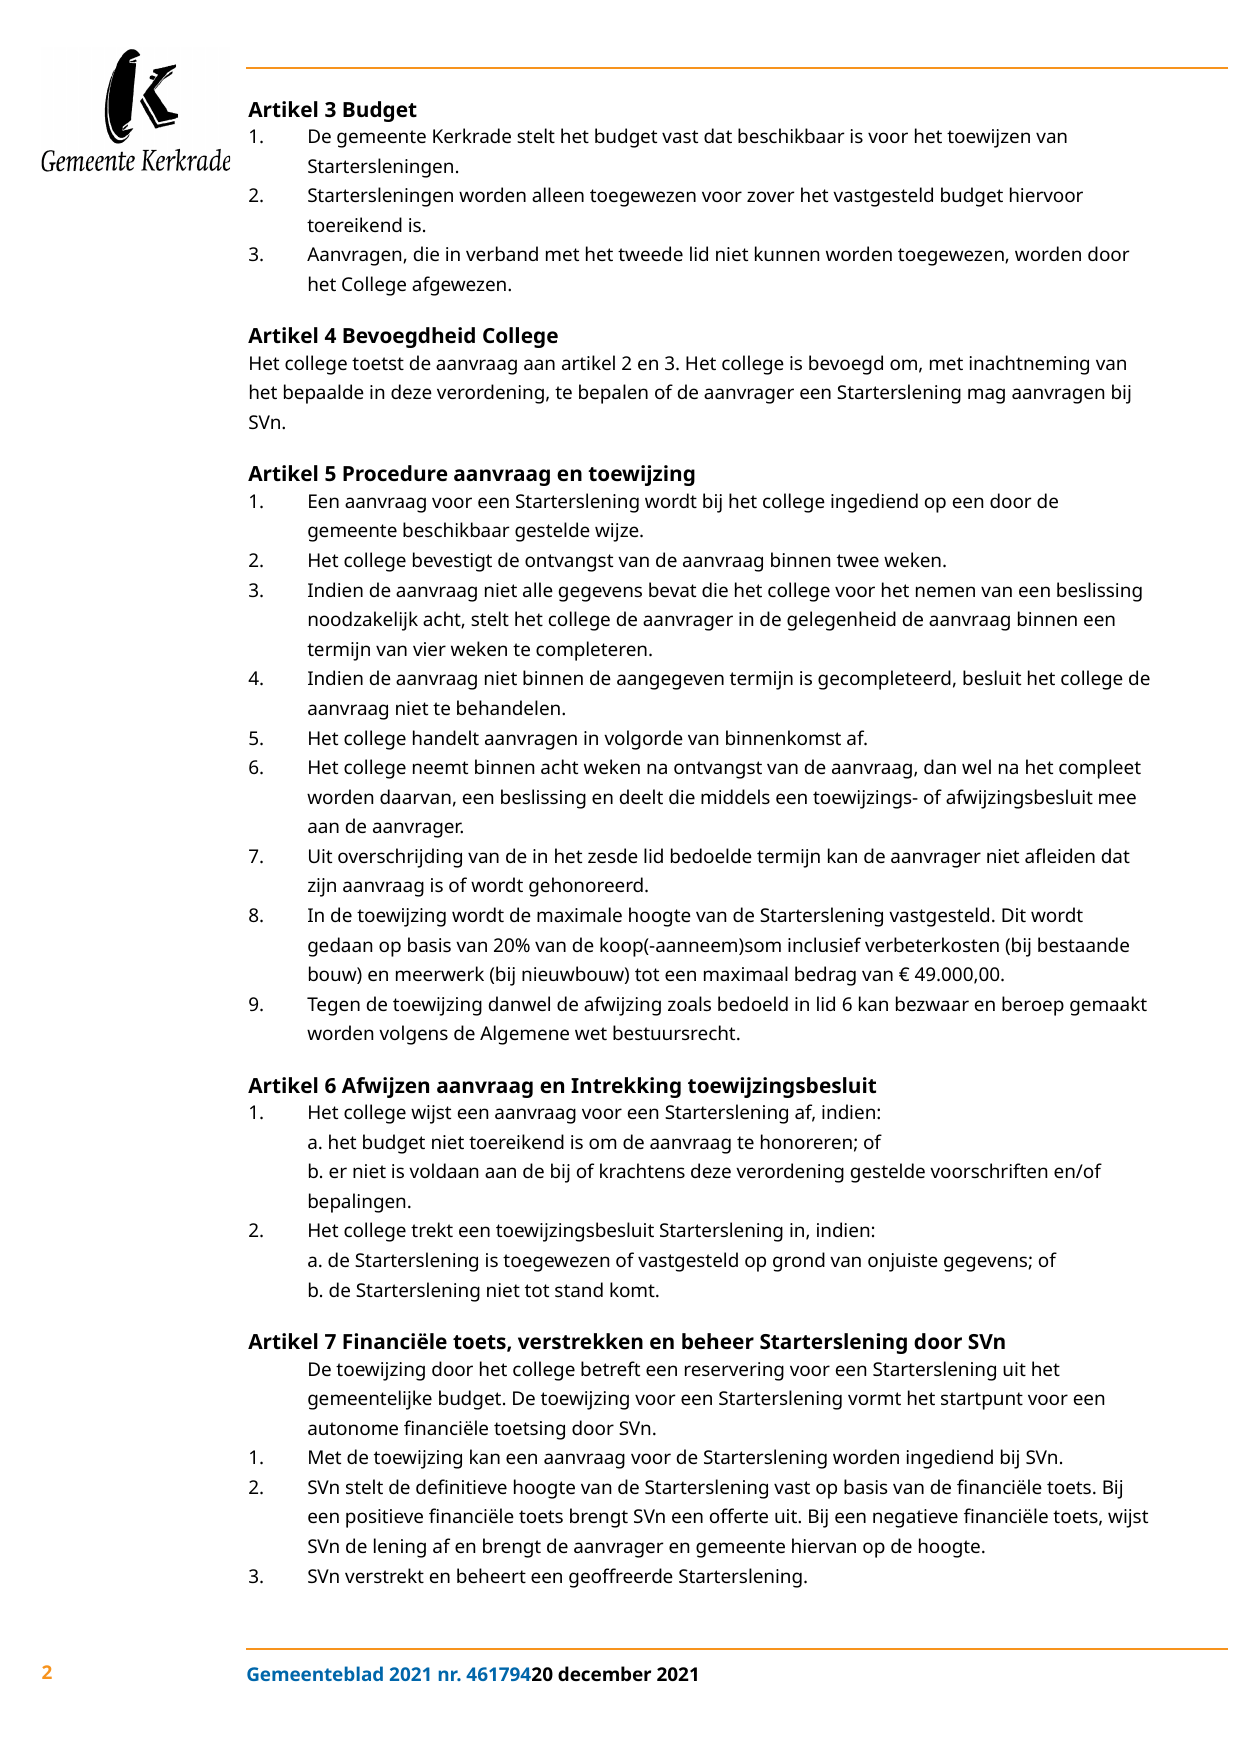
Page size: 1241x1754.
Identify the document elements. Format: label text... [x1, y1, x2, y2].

list Indien de aanvraag niet alle gegevens bevat die het college voor het nemen van een beslissing noodzakelijk acht, stelt het college de aanvrager in de gelegenheid de aanvraag binnen een termijn van vier weken te completeren. [248, 577, 1152, 662]
list Het college bevestigt de ontvangst van de aanvraag binnen twee weken. [248, 547, 1152, 573]
list SVn verstrekt en beheert een geoffreerde Starterslening. [248, 1563, 1152, 1588]
list In de toewijzing wordt de maximale hoogte van de Starterslening vastgesteld. Dit wordt gedaan op basis van 20% van de koop(-aanneem)som inclusief verbeterkosten (bij bestaande bouw) en meerwerk (bij nieuwbouw) tot een maximaal bedrag van € 49.000,00. [248, 902, 1152, 987]
list Tegen de toewijzing danwel de afwijzing zoals bedoeld in lid 6 kan bezwaar en beroep gemaakt worden volgens de Algemene wet bestuursrecht. [248, 991, 1152, 1046]
list De toewijzing door het college betreft een reservering voor een Starterslening uit het gemeentelijke budget. De toewijzing voor een Starterslening vormt het startpunt voor een autonome financiële toetsing door SVn. [248, 1356, 1152, 1441]
list a. het budget niet toereikend is om de aanvraag te honoreren; of [248, 1129, 1152, 1155]
text Artikel 7 Financiële toets, verstrekken en beheer Starterslening door SVn [248, 1327, 1152, 1356]
text Artikel 6 Afwijzen aanvraag en Intrekking toewijzingsbesluit [248, 1071, 1152, 1099]
list b. de Starterslening niet tot stand komt. [248, 1277, 1152, 1303]
text Artikel 5 Procedure aanvraag en toewijzing [248, 459, 1152, 488]
text Artikel 3 Budget [248, 95, 1152, 123]
list Aanvragen, die in verband met het tweede lid niet kunnen worden toegewezen, worden door het College afgewezen. [248, 242, 1152, 297]
list Met de toewijzing kan een aanvraag voor de Starterslening worden ingediend bij SVn. [248, 1444, 1152, 1470]
list Indien de aanvraag niet binnen de aangegeven termijn is gecompleteerd, besluit het college de aanvraag niet te behandelen. [248, 666, 1152, 721]
list b. er niet is voldaan aan de bij of krachtens deze verordening gestelde voorschriften en/of bepalingen. [248, 1158, 1152, 1214]
list Een aanvraag voor een Starterslening wordt bij het college ingediend op een door de gemeente beschikbaar gestelde wijze. [248, 488, 1152, 543]
list Het college neemt binnen acht weken na ontvangst van de aanvraag, dan wel na het compleet worden daarvan, een beslissing en deelt die middels een toewijzings- of afwijzingsbesluit mee aan de aanvrager. [248, 754, 1152, 839]
list De gemeente Kerkrade stelt het budget vast dat beschikbaar is voor het toewijzen van Startersleningen. [248, 123, 1152, 178]
list Uit overschrijding van de in het zesde lid bedoelde termijn kan de aanvrager niet afleiden dat zijn aanvraag is of wordt gehonoreerd. [248, 843, 1152, 898]
list Het college wijst een aanvraag voor een Starterslening af, indien: [248, 1099, 1152, 1125]
list Het college handelt aanvragen in volgorde van binnenkomst af. [248, 725, 1152, 750]
text Artikel 4 Bevoegdheid College [248, 322, 1152, 350]
list Startersleningen worden alleen toegewezen voor zover het vastgesteld budget hiervoor toereikend is. [248, 182, 1152, 238]
list a. de Starterslening is toegewezen of vastgesteld op grond van onjuiste gegevens; of [248, 1247, 1152, 1273]
list Het college trekt een toewijzingsbesluit Starterslening in, indien: [248, 1218, 1152, 1243]
picture [41, 47, 231, 172]
list SVn stelt de definitieve hoogte van de Starterslening vast op basis van de financiële toets. Bij een positieve financiële toets brengt SVn een offerte uit. Bij een negatieve financiële toets, wijst SVn de lening af en brengt de aanvrager en gemeente hiervan op de hoogte. [248, 1474, 1152, 1559]
text Het college toetst de aanvraag aan artikel 2 en 3. Het college is bevoegd om, met inachtneming van het bepaalde in deze verordening, te bepalen of de aanvrager een Starterslening mag aanvragen bij SVn. [248, 350, 1152, 435]
